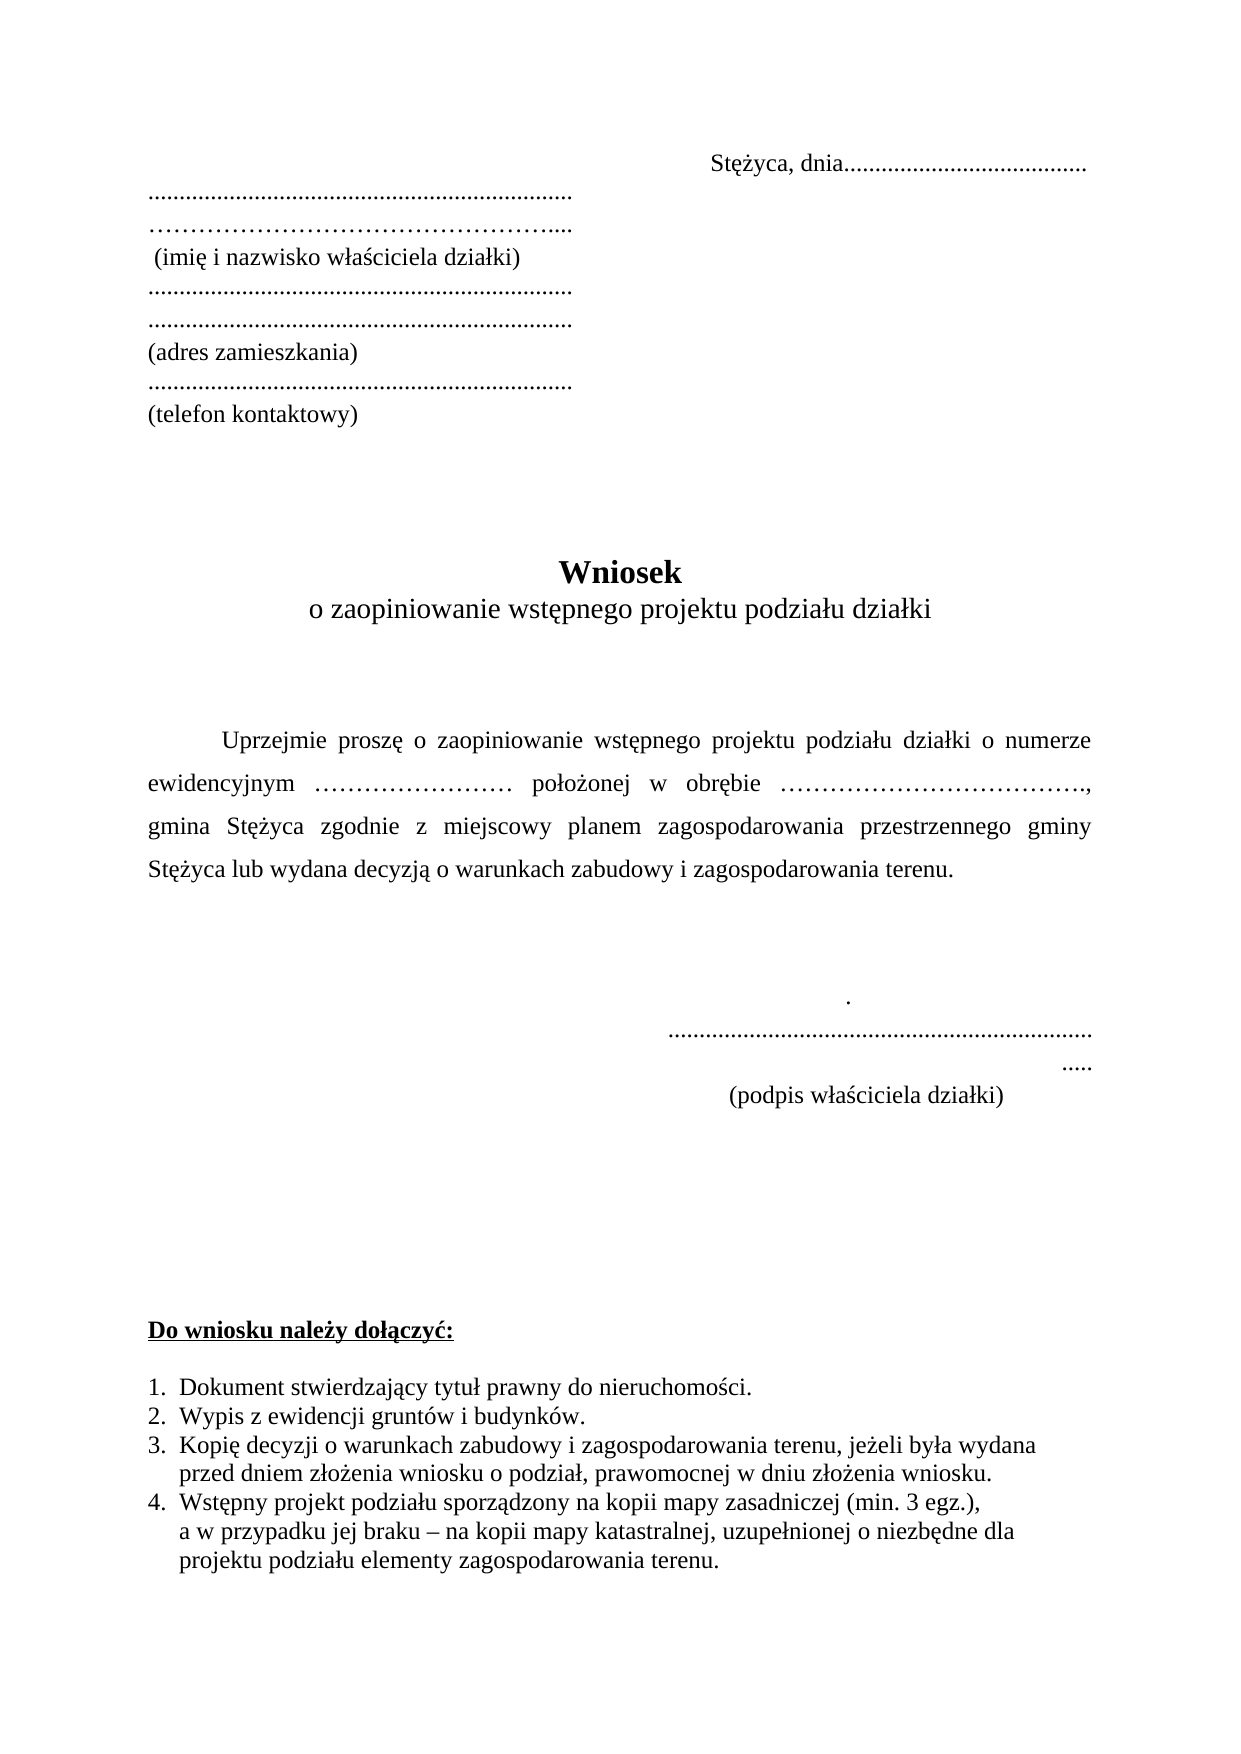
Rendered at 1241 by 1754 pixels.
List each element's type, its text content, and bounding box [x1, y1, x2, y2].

text 1. Dokument stwierdzający tytuł prawny do nieruchomości. [148, 1372, 1092, 1401]
text Uprzejmie proszę o zaopiniowanie wstępnego projektu podziału działki o numerze ewidencyjnym …………………… położonej w obrębie ………………………………., gmina Stężyca zgodnie z miejscowy planem zagospodarowania przestrzennego gminy Stężyca lub wydana decyzją o warunkach zabudowy i zagospodarowania terenu. [148, 725, 1092, 883]
text .................................................................... [148, 271, 1092, 300]
text .................................................................... [148, 304, 1092, 333]
text 2. Wypis z ewidencji gruntów i budynków. [148, 1401, 1092, 1430]
text (imię i nazwisko właściciela działki) [148, 242, 1092, 271]
text 4. Wstępny projekt podziału sporządzony na kopii mapy zasadniczej (min. 3 egz.), [148, 1487, 1092, 1516]
text . ......................................................................... [148, 981, 1092, 1076]
text Wniosek [148, 552, 1092, 591]
text .................................................................... [148, 176, 1092, 205]
text (adres zamieszkania) [148, 337, 1092, 366]
text ………………………………………….... [148, 209, 1092, 238]
text Do wniosku należy dołączyć: [148, 1315, 1092, 1343]
text Stężyca, dnia....................................... [148, 148, 1092, 176]
text (podpis właściciela działki) [148, 1080, 1092, 1108]
text projektu podziału elementy zagospodarowania terenu. [148, 1545, 1092, 1573]
text .................................................................... [148, 366, 1092, 395]
text 3. Kopię decyzji o warunkach zabudowy i zagospodarowania terenu, jeżeli była wydana [148, 1430, 1092, 1458]
text przed dniem złożenia wniosku o podział, prawomocnej w dniu złożenia wniosku. [148, 1458, 1092, 1487]
text (telefon kontaktowy) [148, 399, 1092, 428]
text o zaopiniowanie wstępnego projektu podziału działki [148, 591, 1092, 624]
text a w przypadku jej braku – na kopii mapy katastralnej, uzupełnionej o niezbędne dla [148, 1516, 1092, 1545]
